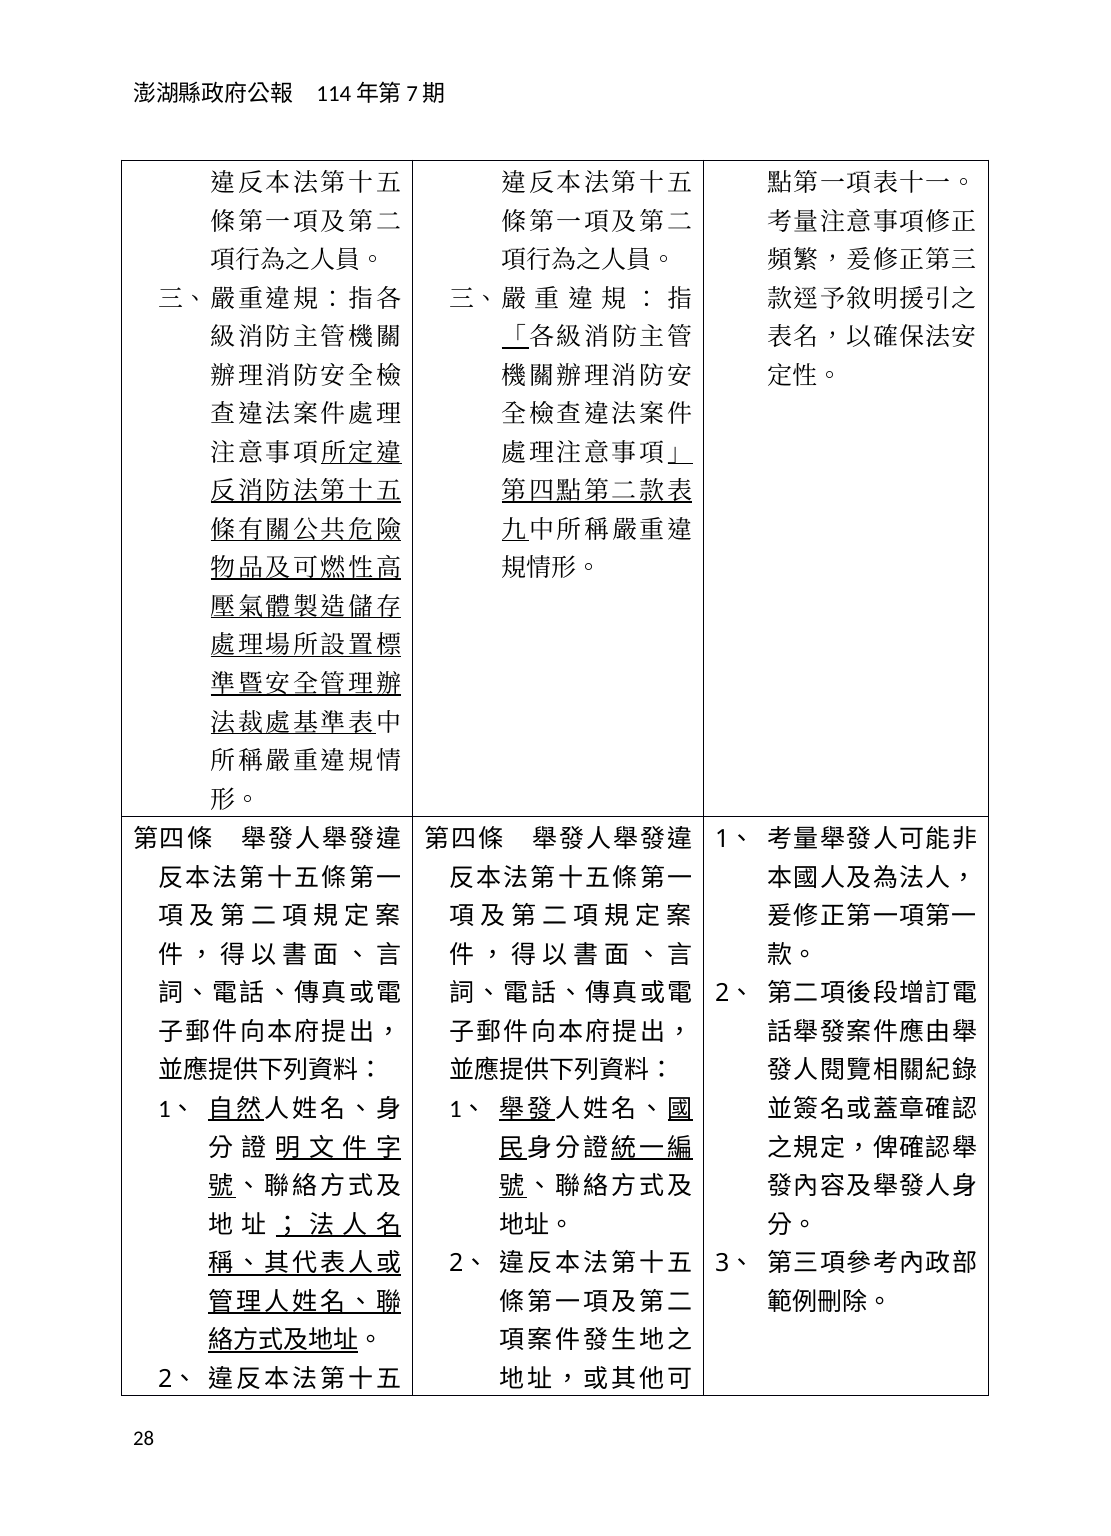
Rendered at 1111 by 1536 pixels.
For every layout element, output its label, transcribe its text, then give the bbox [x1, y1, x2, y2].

table_cell 違反本法第十五條第一項及第二項行為之人員。 三、 嚴重違規：指「各級消防主管機關辦理消防安全檢查違法案件處理注意事項」第四點第二款表九中所稱嚴重違規情形。 [413, 161, 703, 816]
table_cell 考量舉發人可能非本國人及為法人，爰修正第一項第一款。 第二項後段增訂電話舉發案件應由舉發人閱覽相關紀錄並簽名或蓋章確認之規定，俾確認舉發內容及舉發人身分。 第三項參考內政部範例刪除。 [704, 817, 988, 1395]
table_cell 點第一項表十一。考量注意事項修正頻繁，爰修正第三款逕予敘明援引之表名，以確保法安定性。 [704, 161, 988, 816]
table_cell 違反本法第十五條第一項及第二項行為之人員。 三、 嚴重違規：指各級消防主管機關辦理消防安全檢查違法案件處理注意事項所定違反消防法第十五條有關公共危險物品及可燃性高壓氣體製造儲存處理場所設置標準暨安全管理辦法裁處基準表中所稱嚴重違規情形。 [122, 161, 412, 816]
table_cell 第四條 舉發人舉發違反本法第十五條第一項及第二項規定案件，得以書面、言詞、電話、傳真或電子郵件向本府提出，並應提供下列資料： 舉發人姓名、國民身分證統一編號、聯絡方式及地址。 違反本法第十五條第一項及第二項案件發生地之地址，或其他可供確認之位置敘述。 可供查證之相關事實、證據、照片、影片或資料。 以言詞舉發者，受理機關或單位應作成紀錄，交舉發人閱覽後簽名或蓋章；以電話舉發者，應通知舉發人到達指定處所製作紀錄。 舉發案件不符合前二項規定者，消防局得命舉發人於一定期限內補正，逾期未補正者，視為未提出舉發。 [413, 817, 703, 1395]
table_cell 第四條 舉發人舉發違反本法第十五條第一項及第二項規定案件，得以書面、言詞、電話、傳真或電子郵件向本府提出，並應提供下列資料： 自然人姓名、身分證明文件字號、聯絡方式及地址；法人名稱、其代表人或管理人姓名、聯絡方式及地址。 違反本法第十五條第一項及第二項案件發生地之地址、公司(商號)名稱、負責人姓名或其他可得確認之位置敘述。 可供查證之相關事實、證據、照片、影片或資料。 以言詞舉發者，應作成紀錄，交舉發人閱覽後簽名或蓋章；以電話舉發者，應通知舉發人到達指定處所製作紀錄，並交舉發人閱覽後簽名或蓋章。 [122, 817, 412, 1395]
